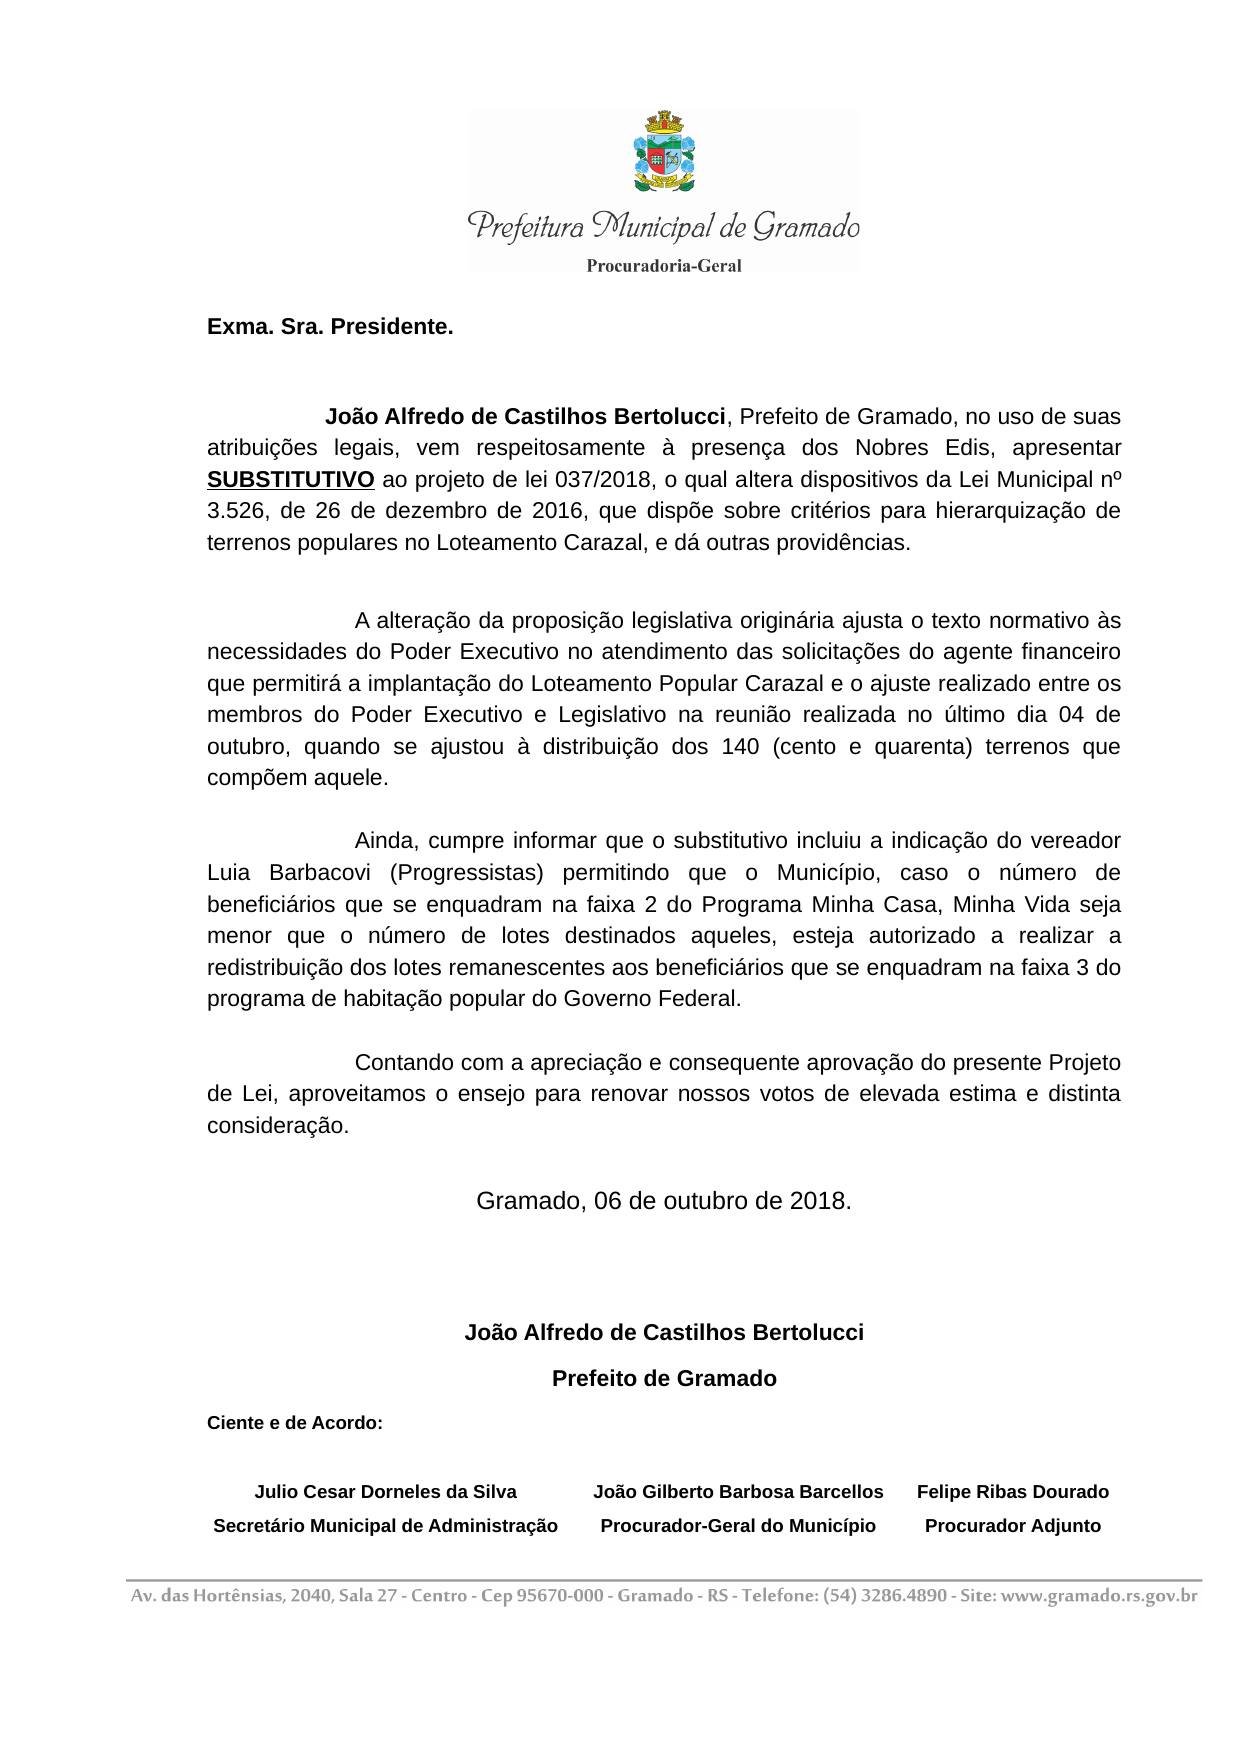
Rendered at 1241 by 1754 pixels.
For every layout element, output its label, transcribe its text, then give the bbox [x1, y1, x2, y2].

text João Alfredo de Castilhos Bertolucci [207, 1319, 1122, 1345]
text João Alfredo de Castilhos Bertolucci, Prefeito de Gramado, no uso de suas atribuições legais, vem respeitosamente à presença dos Nobres Edis, apresentar SUBSTITUTIVO ao projeto de lei 037/2018, o qual altera dispositivos da Lei Municipal nº 3.526, de 26 de dezembro de 2016, que dispõe sobre critérios para hierarquização de terrenos populares no Loteamento Carazal, e dá outras providências. [207, 403, 1122, 555]
table_cell Secretário Municipal de Administração [196, 1514, 576, 1548]
text Exma. Sra. Presidente. [207, 313, 1122, 339]
table_header Felipe Ribas Dourado [901, 1480, 1125, 1514]
text Ainda, cumpre informar que o substitutivo incluiu a indicação do vereador Luia Barbacovi (Progressistas) permitindo que o Município, caso o número de beneficiários que se enquadram na faixa 2 do Programa Minha Casa, Minha Vida seja menor que o número de lotes destinados aqueles, esteja autorizado a realizar a redistribuição dos lotes remanescentes aos beneficiários que se enquadram na faixa 3 do programa de habitação popular do Governo Federal. [207, 827, 1122, 1012]
table_header Julio Cesar Dorneles da Silva [196, 1480, 576, 1514]
text Gramado, 06 de outubro de 2018. [207, 1186, 1122, 1215]
table_cell Procurador-Geral do Município [576, 1514, 901, 1548]
table_header João Gilberto Barbosa Barcellos [576, 1480, 901, 1514]
text Prefeito de Gramado [207, 1365, 1122, 1391]
text A alteração da proposição legislativa originária ajusta o texto normativo às necessidades do Poder Executivo no atendimento das solicitações do agente financeiro que permitirá a implantação do Loteamento Popular Carazal e o ajuste realizado entre os membros do Poder Executivo e Legislativo na reunião realizada no último dia 04 de outubro, quando se ajustou à distribuição dos 140 (cento e quarenta) terrenos que compõem aquele. [207, 607, 1122, 791]
text Contando com a apreciação e consequente aprovação do presente Projeto de Lei, aproveitamos o ensejo para renovar nossos votos de elevada estima e distinta consideração. [207, 1048, 1122, 1138]
text Ciente e de Acordo: [207, 1412, 1122, 1433]
table_cell Procurador Adjunto [901, 1514, 1125, 1548]
